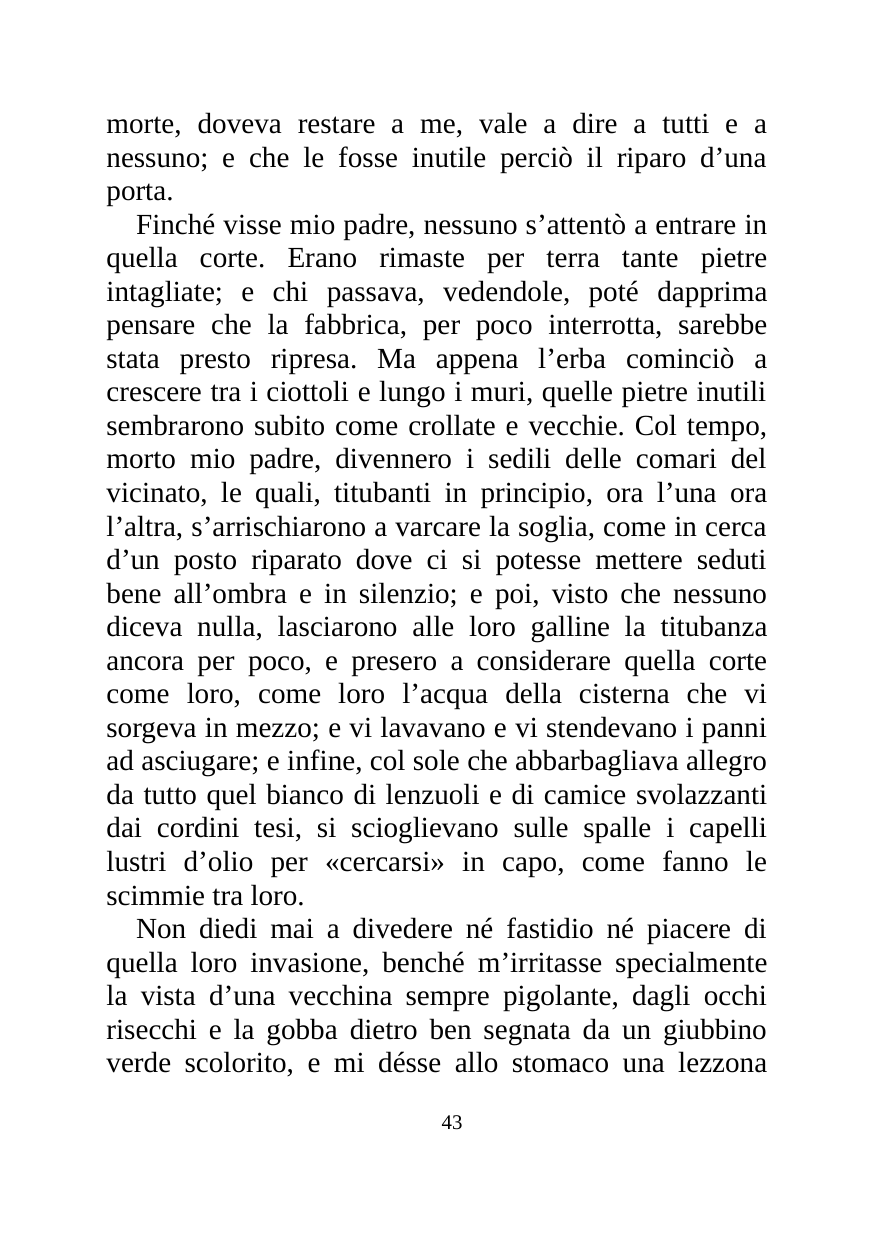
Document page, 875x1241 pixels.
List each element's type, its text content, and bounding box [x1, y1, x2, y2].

text Non diedi mai a divedere né fastidio né piacere di quella loro invasione, benché m’irritasse specialmente la vista d’una vecchina sempre pigolante, dagli occhi risecchi e la gobba dietro ben segnata da un giubbino verde scolorito, e mi désse allo stomaco una lezzona [106, 911, 768, 1079]
text morte, doveva restare a me, vale a dire a tutti e a nessuno; e che le fosse inutile perciò il riparo d’una porta. [106, 106, 768, 207]
text Finché visse mio padre, nessuno s’attentò a entrare in quella corte. Erano rimaste per terra tante pietre intagliate; e chi passava, vedendole, poté dapprima pensare che la fabbrica, per poco interrotta, sarebbe stata presto ripresa. Ma appena l’erba cominciò a crescere tra i ciottoli e lungo i muri, quelle pietre inutili sembrarono subito come crollate e vecchie. Col tempo, morto mio padre, divennero i sedili delle comari del vicinato, le quali, titubanti in principio, ora l’una ora l’altra, s’arrischiarono a varcare la soglia, come in cerca d’un posto riparato dove ci si potesse mettere seduti bene all’ombra e in silenzio; e poi, visto che nessuno diceva nulla, lasciarono alle loro galline la titubanza ancora per poco, e presero a considerare quella corte come loro, come loro l’acqua della cisterna che vi sorgeva in mezzo; e vi lavavano e vi stendevano i panni ad asciugare; e infine, col sole che abbarbagliava allegro da tutto quel bianco di lenzuoli e di camice svolazzanti dai cordini tesi, si scioglievano sulle spalle i capelli lustri d’olio per «cercarsi» in capo, come fanno le scimmie tra loro. [106, 207, 768, 911]
